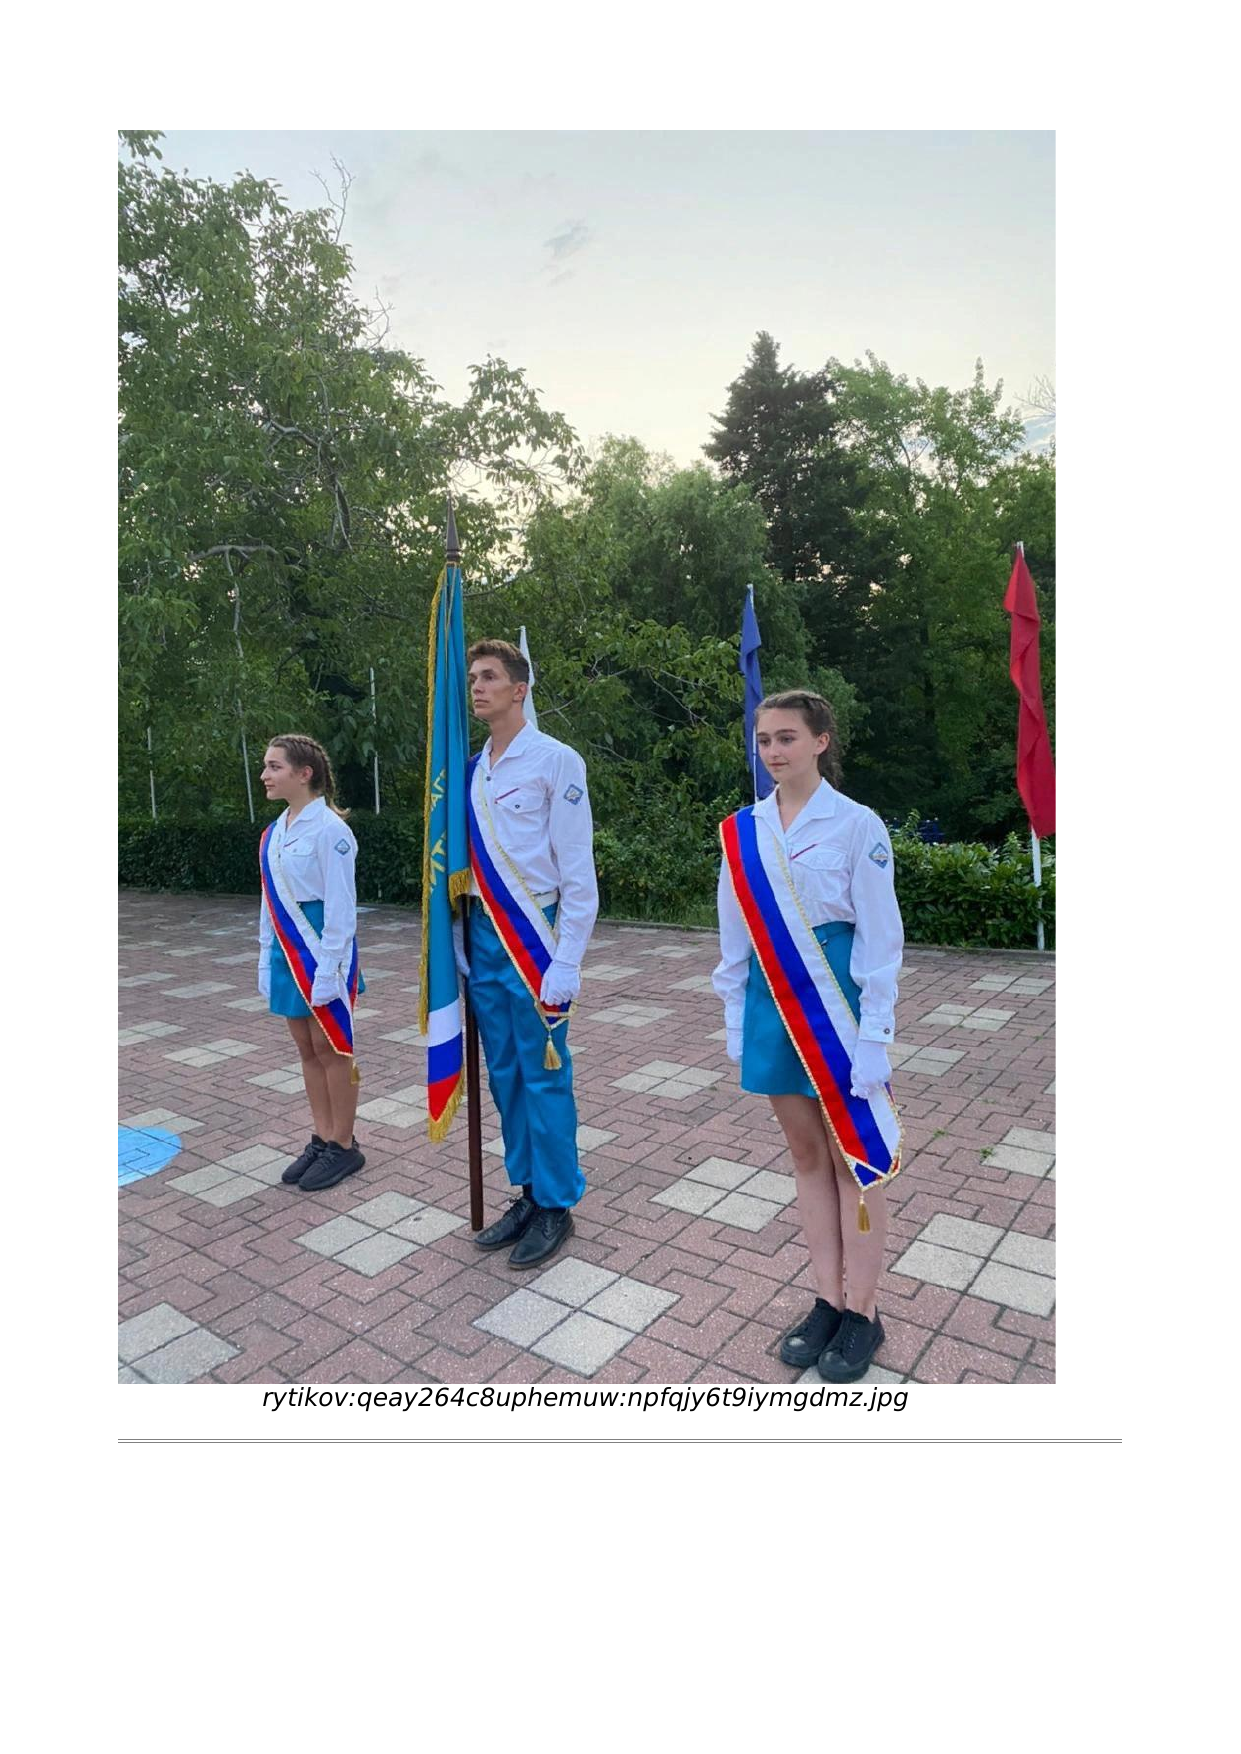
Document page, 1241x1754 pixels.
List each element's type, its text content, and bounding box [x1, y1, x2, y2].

picture [118, 130, 1056, 1384]
text rytikov:qeay264c8uphemuw:npfqjy6t9iymgdmz.jpg [118, 1384, 1056, 1412]
